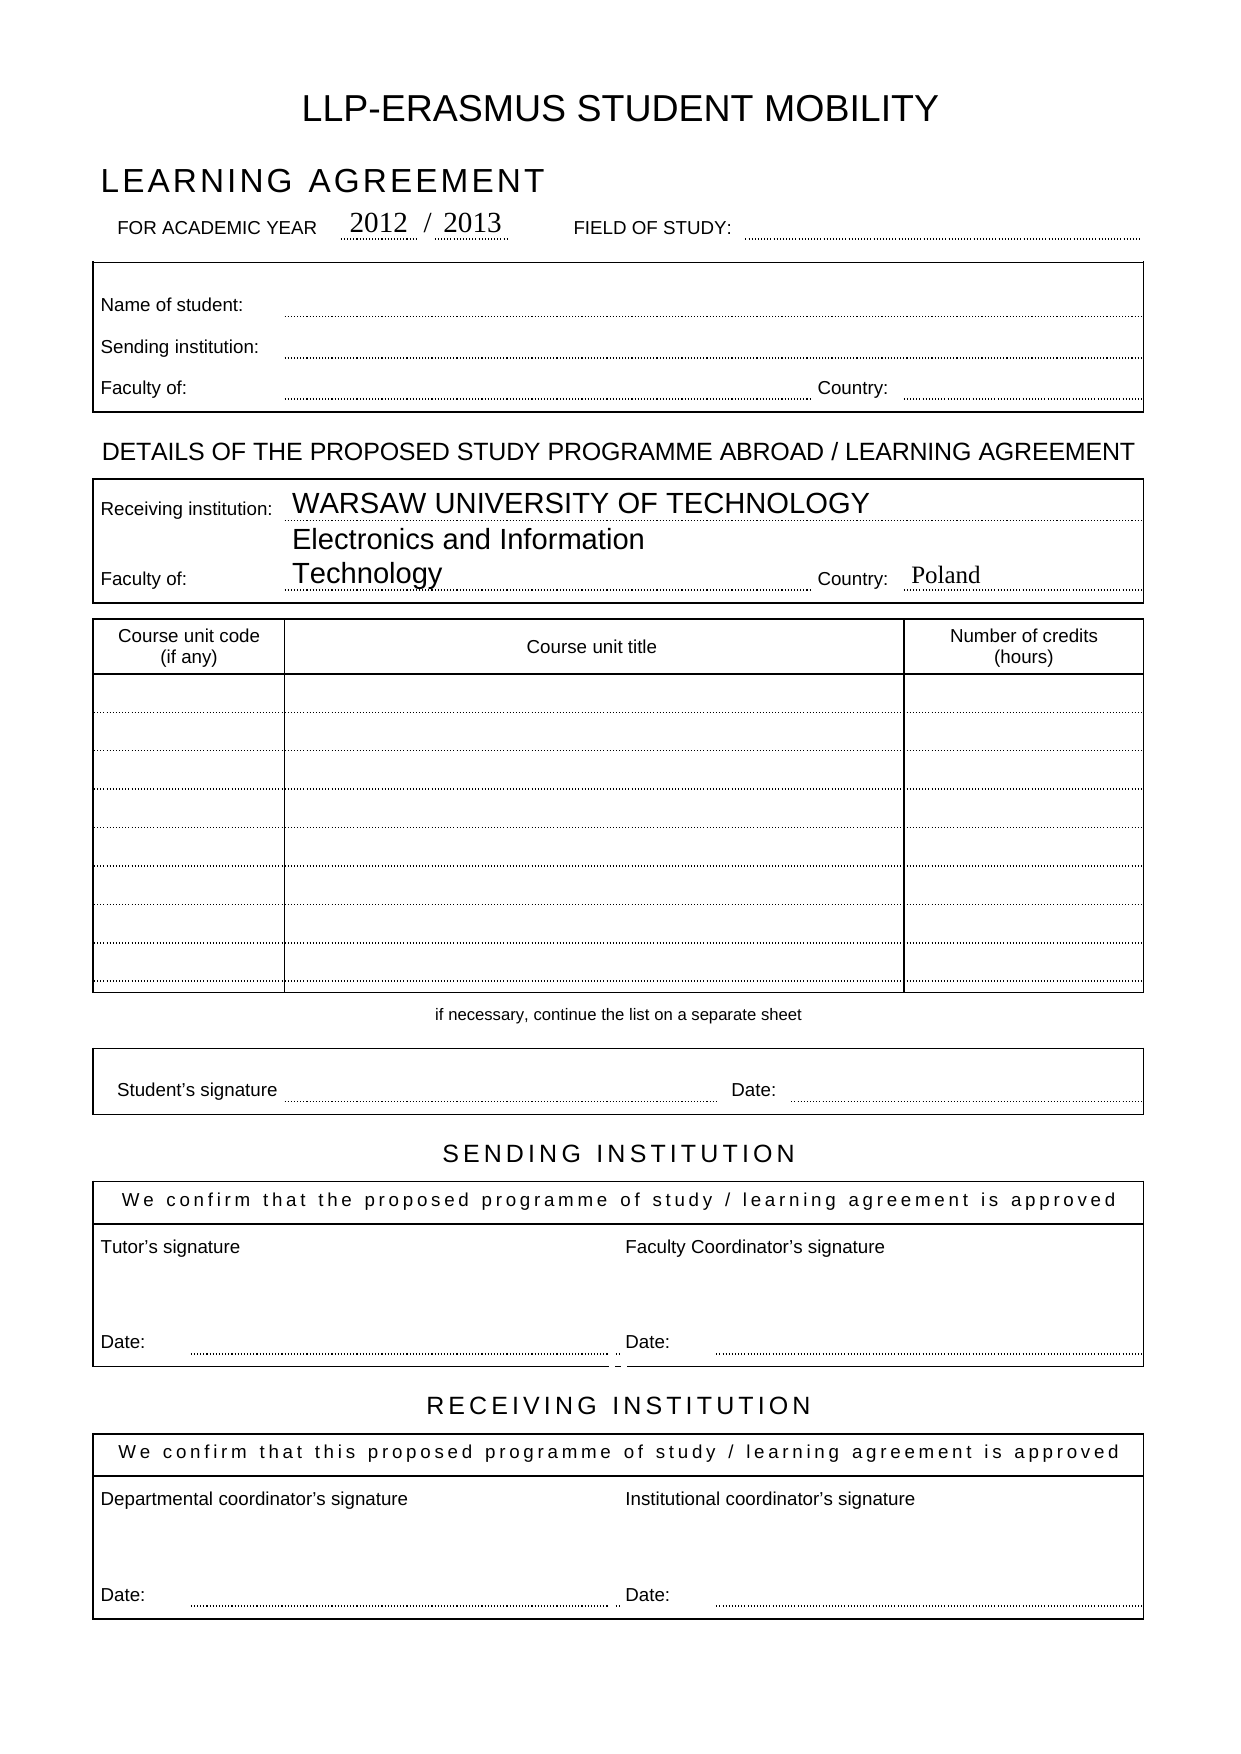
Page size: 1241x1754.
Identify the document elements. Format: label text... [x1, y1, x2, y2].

table_cell [904, 357, 1143, 398]
table_cell Tutor’s signature [94, 1236, 609, 1257]
table_cell [716, 1510, 1143, 1551]
table_cell [93, 1168, 1143, 1181]
table_cell [94, 675, 284, 711]
table_cell [93, 238, 1143, 261]
table_cell [94, 1551, 609, 1564]
table_cell FIELD OF STUDY: [566, 200, 745, 238]
table_cell We confirm that the proposed programme of study / learning agreement is approved [94, 1182, 1143, 1210]
table_cell Departmental coordinator’s signature [94, 1488, 609, 1509]
table_cell RECEIVING INSTITUTION [93, 1391, 1143, 1420]
table_cell [285, 1049, 716, 1101]
table_cell [905, 865, 1143, 903]
table_cell [94, 827, 284, 865]
table_cell [94, 750, 284, 788]
table_cell [94, 942, 284, 980]
table_cell 2013 [435, 200, 510, 238]
table_cell Sending institution: [94, 316, 284, 357]
table_cell SENDING INSTITUTION [93, 1139, 1143, 1168]
table_cell [285, 827, 903, 865]
table_cell [94, 1605, 609, 1618]
table_cell [94, 1258, 191, 1299]
table_cell Course unit code (if any) [94, 620, 284, 673]
table_cell FOR ACADEMIC YEAR [93, 200, 341, 238]
table_cell / [416, 200, 435, 238]
table_cell [627, 1605, 1143, 1618]
table_cell [94, 1477, 1143, 1488]
table_cell [905, 942, 1143, 980]
table_cell [627, 1299, 1143, 1312]
table_cell [627, 1258, 716, 1299]
table_cell [93, 993, 1143, 1004]
table_cell [94, 398, 1143, 411]
table_cell [94, 788, 284, 827]
table_cell [94, 865, 284, 903]
table_cell [191, 1258, 609, 1299]
table_cell WARSAW UNIVERSITY OF TECHNOLOGY [285, 480, 1143, 519]
table_cell [745, 200, 1143, 238]
table_cell [627, 1353, 1143, 1366]
table_cell Name of student: [94, 274, 284, 316]
table_cell [93, 1115, 1143, 1139]
table_cell [905, 788, 1143, 827]
table_cell We confirm that this proposed programme of study / learning agreement is approved [94, 1435, 1143, 1462]
table_cell [94, 1101, 1143, 1113]
table_cell Faculty of: [94, 520, 284, 589]
table_cell [94, 711, 284, 750]
table_cell Institutional coordinator’s signature [627, 1488, 1143, 1509]
table_cell Country: [810, 520, 904, 589]
table_cell [93, 1420, 1143, 1433]
table_cell Country: [810, 357, 904, 398]
table_cell [285, 316, 1143, 357]
table_cell [905, 980, 1143, 992]
table_cell [93, 1367, 1143, 1391]
table_cell [94, 263, 1143, 274]
table_cell [285, 750, 903, 788]
table_cell [191, 1564, 609, 1605]
table_cell [285, 788, 903, 827]
table_cell [285, 904, 903, 942]
table_cell [94, 1225, 1143, 1236]
table_cell [93, 413, 1143, 437]
table_cell Electronics and Information Technology [285, 520, 810, 589]
table_cell [285, 980, 903, 992]
table_cell Number of credits (hours) [905, 620, 1143, 673]
table_cell [905, 827, 1143, 865]
table_cell [627, 1551, 1143, 1564]
table_cell [510, 200, 566, 238]
table_cell [94, 1299, 609, 1312]
table_cell [94, 980, 284, 992]
table_cell [716, 1258, 1143, 1299]
table_cell [94, 904, 284, 942]
table_cell [191, 1510, 609, 1551]
table_cell Date: [716, 1049, 791, 1101]
table_cell [905, 750, 1143, 788]
table_cell Poland [904, 520, 1143, 589]
table_cell if necessary, continue the list on a separate sheet [93, 1005, 1143, 1024]
table_cell DETAILS OF THE PROPOSED STUDY PROGRAMME ABROAD / LEARNING AGREEMENT [93, 437, 1143, 465]
table_cell [94, 589, 1143, 602]
table_header [93, 130, 1143, 144]
table_cell [94, 1353, 609, 1366]
table_cell [93, 604, 1143, 618]
table_cell Course unit title [285, 620, 903, 673]
table_cell Date: [627, 1312, 716, 1353]
table_cell Date: [627, 1564, 716, 1605]
table_cell [94, 1510, 191, 1551]
table_cell [191, 1312, 609, 1353]
table_cell 2012 [341, 200, 416, 238]
table_cell [905, 711, 1143, 750]
table_cell [93, 465, 1143, 478]
table_cell Student’s signature [94, 1049, 284, 1101]
table_cell [905, 675, 1143, 711]
table_cell Receiving institution: [94, 480, 284, 519]
table_cell Faculty Coordinator’s signature [627, 1236, 1143, 1257]
table_cell [93, 1024, 1143, 1048]
table_cell [285, 865, 903, 903]
table_cell [716, 1312, 1143, 1353]
table_cell [791, 1049, 1143, 1101]
table_cell Date: [94, 1312, 191, 1353]
table_cell [905, 904, 1143, 942]
table_cell [627, 1510, 716, 1551]
table_cell [285, 675, 903, 711]
table_cell [285, 942, 903, 980]
table_cell [716, 1564, 1143, 1605]
table_cell Faculty of: [94, 357, 284, 398]
table_cell [94, 1210, 1143, 1223]
table_cell [285, 357, 810, 398]
table_cell [94, 1463, 1143, 1475]
table_cell [285, 274, 1143, 316]
table_cell Date: [94, 1564, 191, 1605]
table_cell LEARNING AGREEMENT [93, 144, 1143, 200]
table_cell [285, 711, 903, 750]
